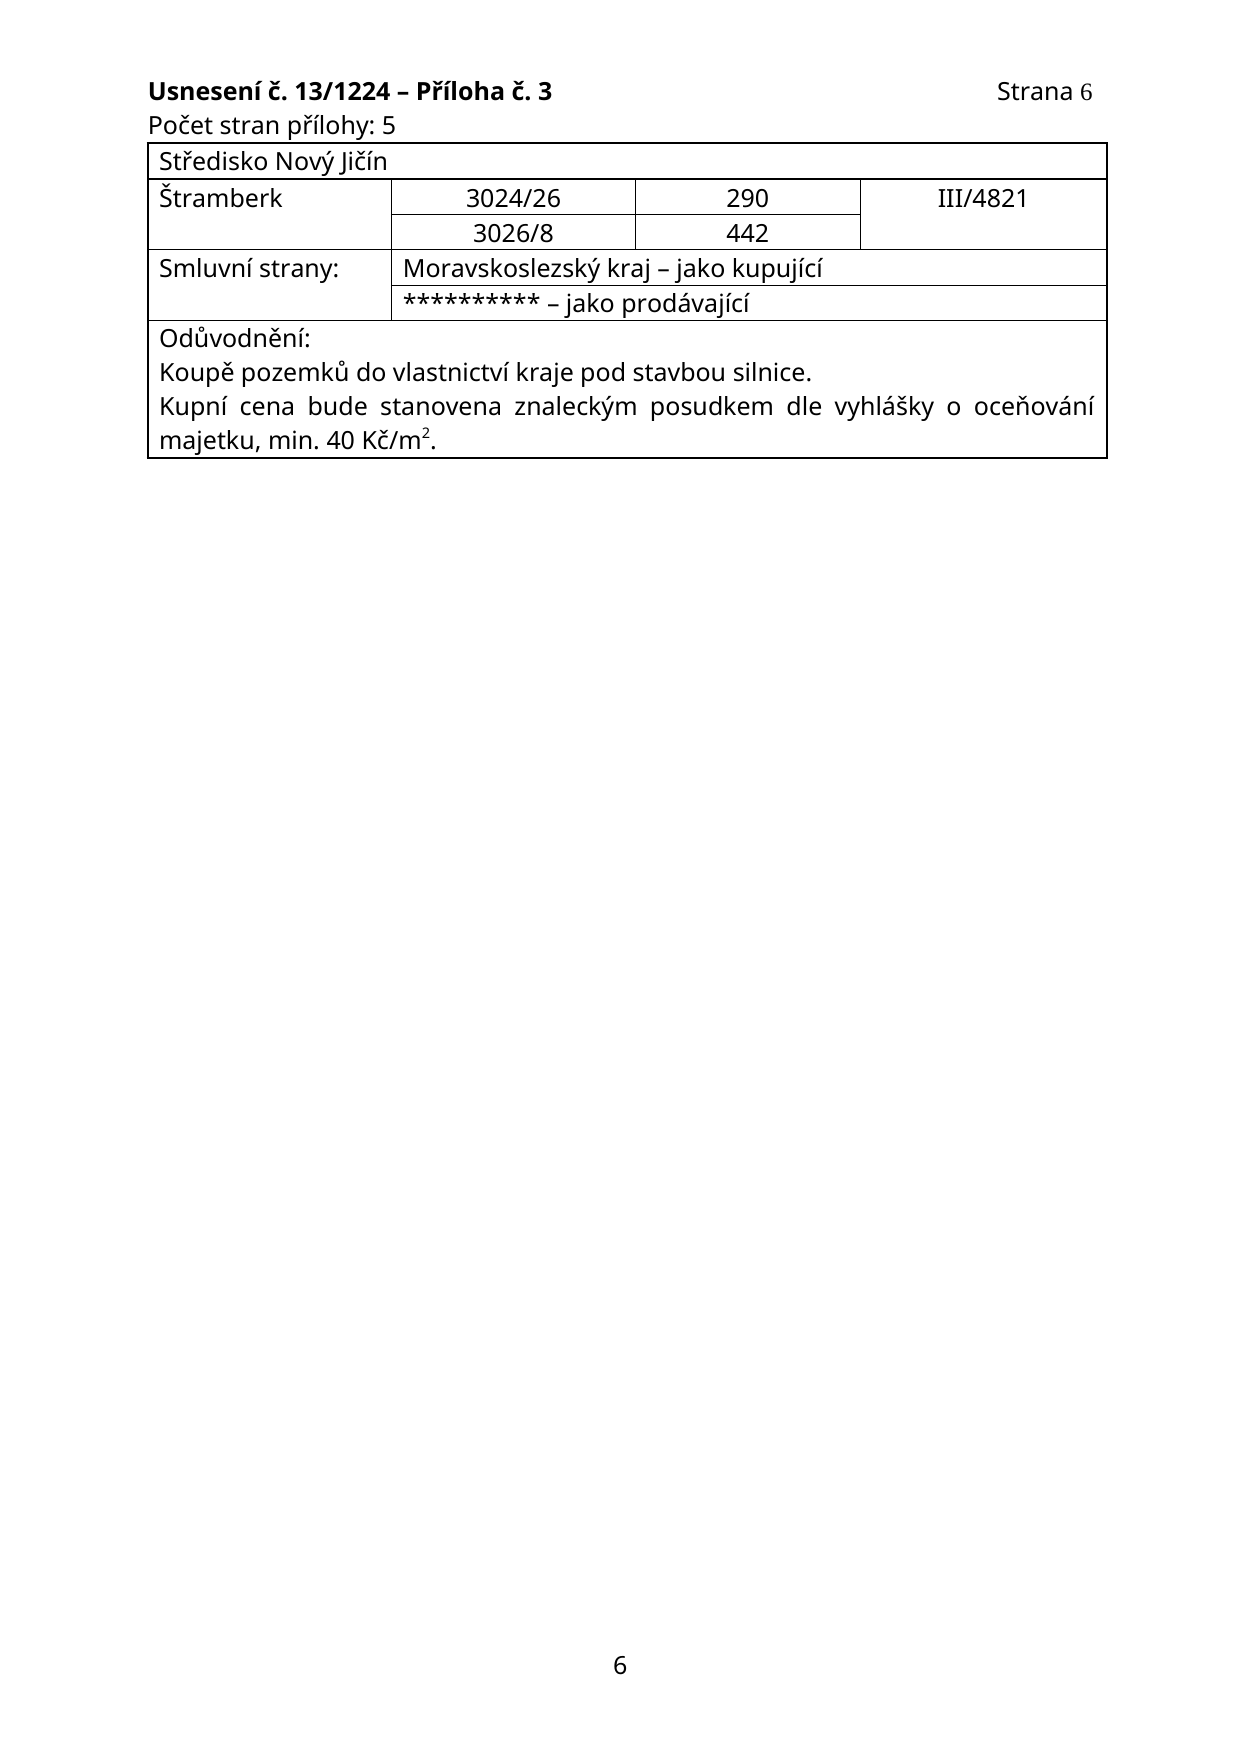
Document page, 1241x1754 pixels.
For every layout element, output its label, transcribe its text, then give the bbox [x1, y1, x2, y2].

table_cell III/4821 [861, 180, 1106, 249]
table_cell Středisko Nový Jičín [149, 144, 1106, 178]
table_cell Smluvní strany: [149, 250, 391, 319]
table_cell 442 [636, 215, 860, 249]
table_cell ********** – jako prodávající [392, 286, 1106, 319]
table_cell Moravskoslezský kraj – jako kupující [392, 250, 1106, 284]
table_cell 3024/26 [392, 180, 635, 214]
table_cell Odůvodnění: Koupě pozemků do vlastnictví kraje pod stavbou silnice. Kupní cena bude stanovena znaleckým posudkem dle vyhlášky o oceňování majetku, min. 40 Kč/m2. [149, 321, 1106, 457]
table_cell 290 [636, 180, 860, 214]
table_cell Štramberk [149, 180, 391, 249]
table_cell 3026/8 [392, 215, 635, 249]
